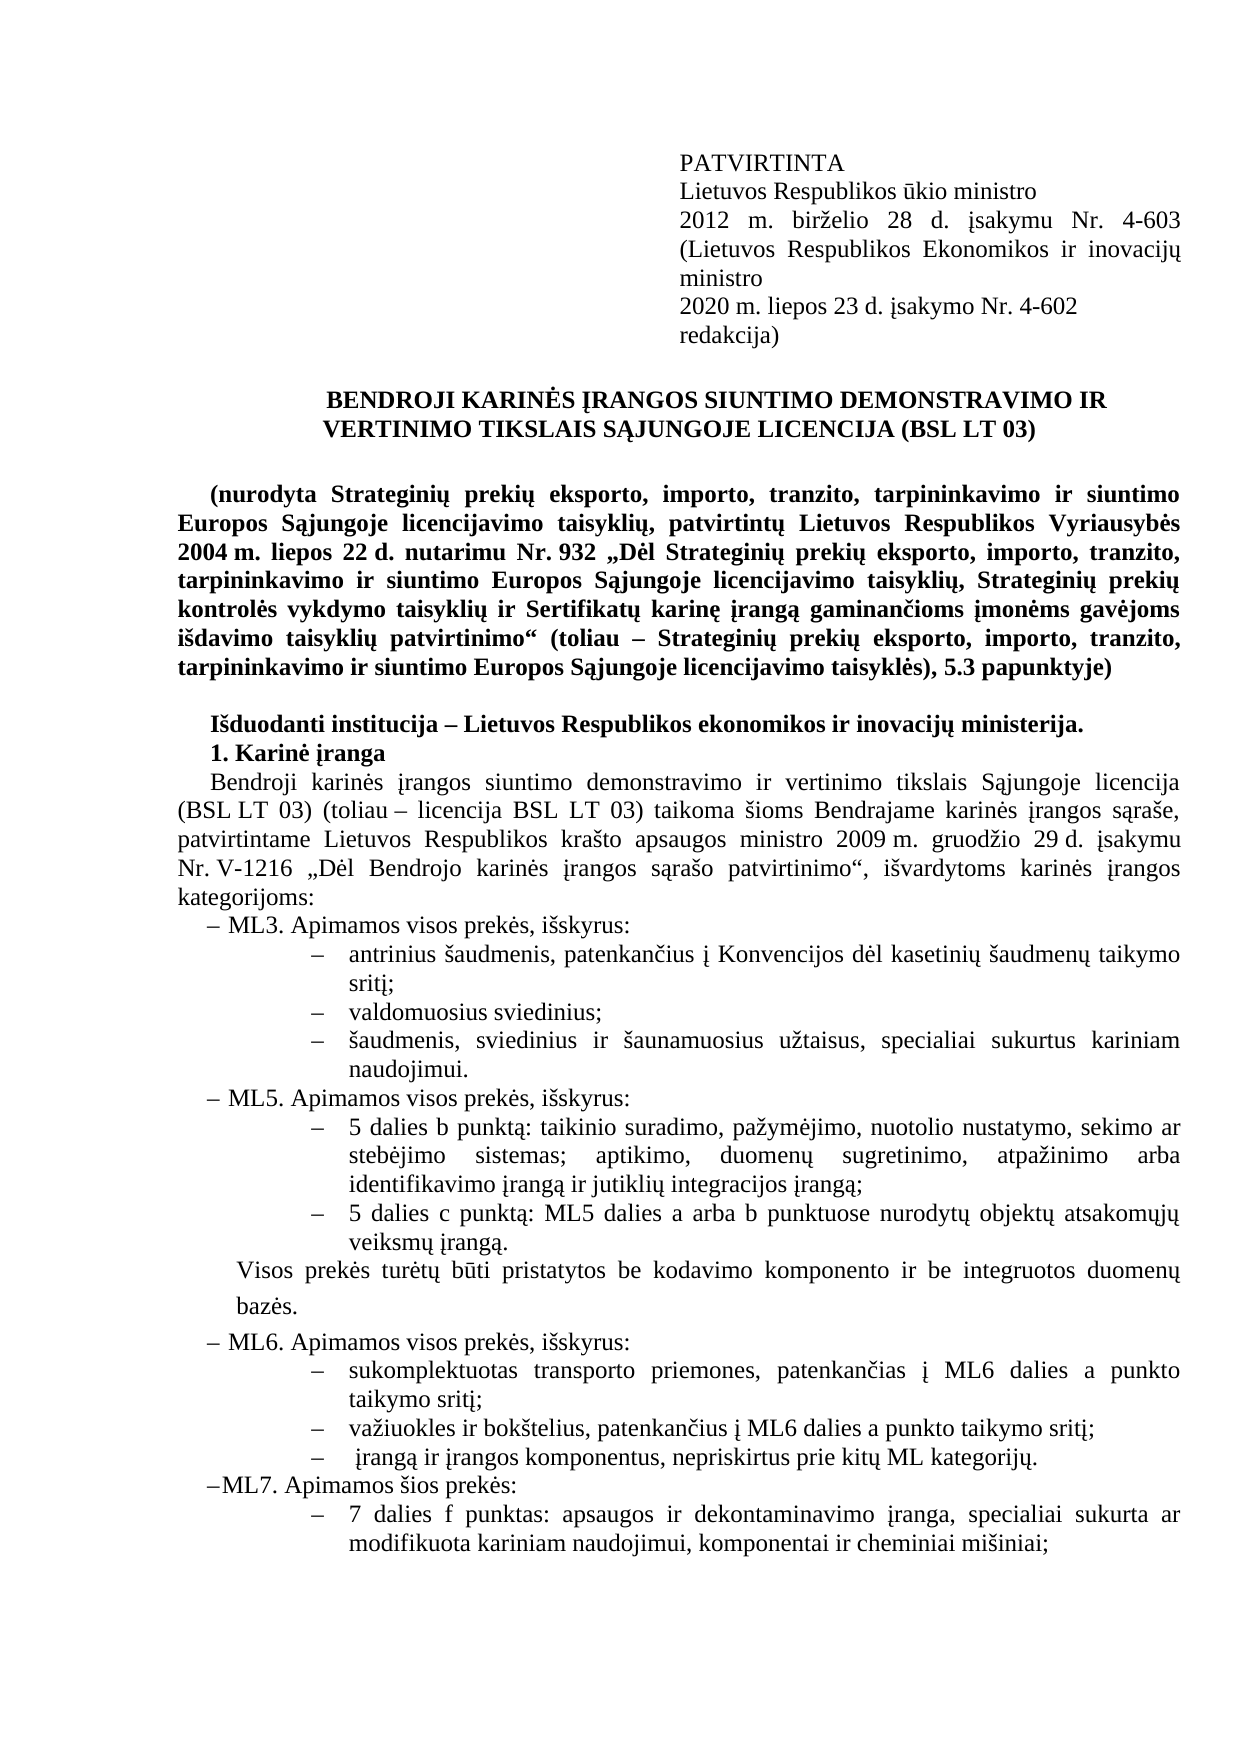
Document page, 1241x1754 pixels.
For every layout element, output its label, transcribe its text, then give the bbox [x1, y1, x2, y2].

list antrinius šaudmenis, patenkančius į Konvencijos dėl kasetinių šaudmenų taikymo sritį; [311, 939, 1181, 997]
text – ML6. Apimamos visos prekės, išskyrus: [207, 1327, 1181, 1356]
list valdomuosius sviedinius; [311, 997, 1181, 1026]
text 2012 m. birželio 28 d. įsakymu Nr. 4-603 (Lietuvos Respublikos Ekonomikos ir inovacijų ministro [679, 205, 1181, 291]
text (nurodyta Strateginių prekių eksporto, importo, tranzito, tarpininkavimo ir siuntimo Europos Sąjungoje licencijavimo taisyklių, patvirtintų Lietuvos Respublikos Vyriausybės 2004 m. liepos 22 d. nutarimu Nr. 932 „Dėl Strateginių prekių eksporto, importo, tranzito, tarpininkavimo ir siuntimo Europos Sąjungoje licencijavimo taisyklių, Strateginių prekių kontrolės vykdymo taisyklių ir Sertifikatų karinę įrangą gaminančioms įmonėms gavėjoms išdavimo taisyklių patvirtinimo“ (toliau – Strateginių prekių eksporto, importo, tranzito, tarpininkavimo ir siuntimo Europos Sąjungoje licencijavimo taisyklės), 5.3 papunktyje) [177, 479, 1181, 681]
text redakcija) [679, 320, 1181, 349]
text Išduodanti institucija – Lietuvos Respublikos ekonomikos ir inovacijų ministerija. [177, 709, 1181, 738]
text – ML5. Apimamos visos prekės, išskyrus: [207, 1083, 1181, 1112]
text 2020 m. liepos 23 d. įsakymo Nr. 4-602 [679, 291, 1181, 320]
text Bendroji karinės įrangos siuntimo demonstravimo ir vertinimo tikslais Sąjungoje licencija (BSL LT 03) (toliau – licencija BSL LT 03) taikoma šioms Bendrajame karinės įrangos sąraše, patvirtintame Lietuvos Respublikos krašto apsaugos ministro 2009 m. gruodžio 29 d. įsakymu Nr. V-1216 „Dėl Bendrojo karinės įrangos sąrašo patvirtinimo“, išvardytoms karinės įrangos kategorijoms: [177, 767, 1181, 911]
list važiuokles ir bokštelius, patenkančius į ML6 dalies a punkto taikymo sritį; [311, 1413, 1181, 1442]
list 5 dalies c punktą: ML5 dalies a arba b punktuose nurodytų objektų atsakomųjų veiksmų įrangą. [311, 1198, 1181, 1256]
text – ML3. Apimamos visos prekės, išskyrus: [207, 911, 1181, 939]
list 7 dalies f punktas: apsaugos ir dekontaminavimo įranga, specialiai sukurta ar modifikuota kariniam naudojimui, komponentai ir cheminiai mišiniai; [311, 1499, 1181, 1557]
text Visos prekės turėtų būti pristatytos be kodavimo komponento ir be integruotos duomenų bazės. [236, 1256, 1181, 1320]
text Lietuvos Respublikos ūkio ministro [679, 176, 1181, 205]
list šaudmenis, sviedinius ir šaunamuosius užtaisus, specialiai sukurtus kariniam naudojimui. [311, 1026, 1181, 1083]
text BENDROJI KARINĖS ĮRANGOS SIUNTIMO DEMONSTRAVIMO ir VERTINIMO TIKSLAIS SĄJUNGOJE LICENCIJA (BSL LT 03) [177, 385, 1181, 443]
list 5 dalies b punktą: taikinio suradimo, pažymėjimo, nuotolio nustatymo, sekimo ar stebėjimo sistemas; aptikimo, duomenų sugretinimo, atpažinimo arba identifikavimo įrangą ir jutiklių integracijos įrangą; [311, 1112, 1181, 1198]
text 1. Karinė įranga [177, 738, 1181, 767]
text – ML7. Apimamos šios prekės: [207, 1471, 1181, 1499]
list sukomplektuotas transporto priemones, patenkančias į ML6 dalies a punkto taikymo sritį; [311, 1356, 1181, 1413]
text PATVIRTINTA [679, 148, 1181, 176]
list įrangą ir įrangos komponentus, nepriskirtus prie kitų ML kategorijų. [311, 1442, 1181, 1471]
